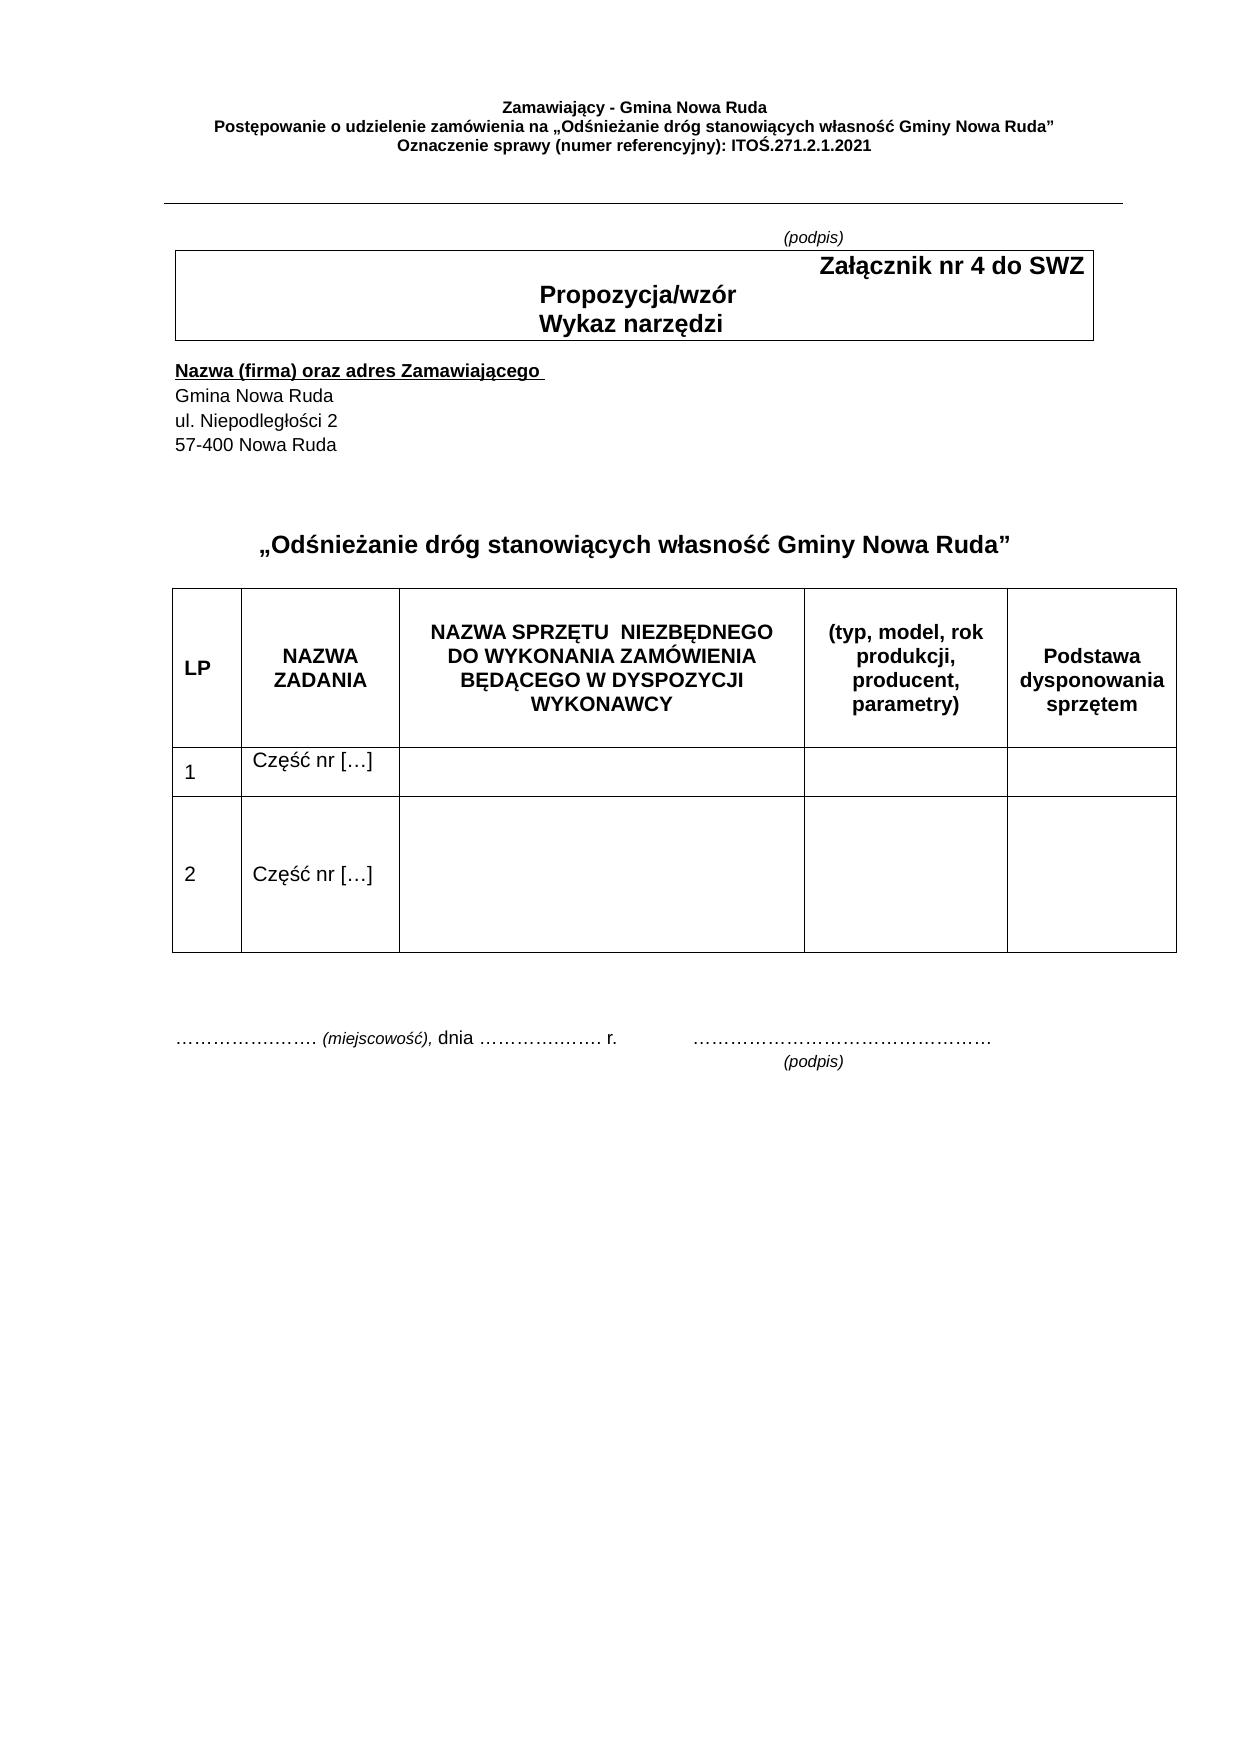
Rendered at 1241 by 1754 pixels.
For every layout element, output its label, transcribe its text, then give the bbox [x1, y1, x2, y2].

text Propozycja/wzór [176, 279, 1093, 308]
table_header LP [173, 589, 241, 747]
table_header NAZWA ZADANIA [242, 589, 399, 747]
text ul. Niepodległości 2 [175, 409, 1105, 431]
table_cell Część nr […] [242, 748, 399, 796]
text Wykaz narzędzi [176, 308, 1093, 340]
text (podpis) [751, 1052, 1094, 1071]
table_cell [400, 797, 804, 952]
table_header NAZWA SPRZĘTU NIEZBĘDNEGO DO WYKONANIA ZAMÓWIENIA BĘDĄCEGO W DYSPOZYCJI WYKONAWCY [400, 589, 804, 747]
table_cell [1008, 748, 1176, 796]
text …………….……. (miejscowość), dnia ………….……. r. ………………………………………… [175, 1025, 1094, 1049]
text Gmina Nowa Ruda [175, 385, 1105, 406]
table_cell [400, 748, 804, 796]
table_cell [805, 797, 1007, 952]
table_cell [1008, 797, 1176, 952]
table_header Podstawa dysponowania sprzętem [1008, 589, 1176, 747]
table_cell [805, 748, 1007, 796]
table_header (typ, model, rok produkcji, producent, parametry) [805, 589, 1007, 747]
text 57-400 Nowa Ruda [175, 434, 1105, 456]
text Załącznik nr 4 do SWZ [176, 251, 1093, 279]
table_cell Część nr […] [242, 797, 399, 952]
table_cell 1 [173, 748, 241, 796]
table_cell 2 [173, 797, 241, 952]
text Nazwa (firma) oraz adres Zamawiającego [175, 360, 1105, 381]
text (podpis) [751, 228, 1094, 247]
text „Odśnieżanie dróg stanowiących własność Gminy Nowa Ruda” [175, 530, 1095, 559]
